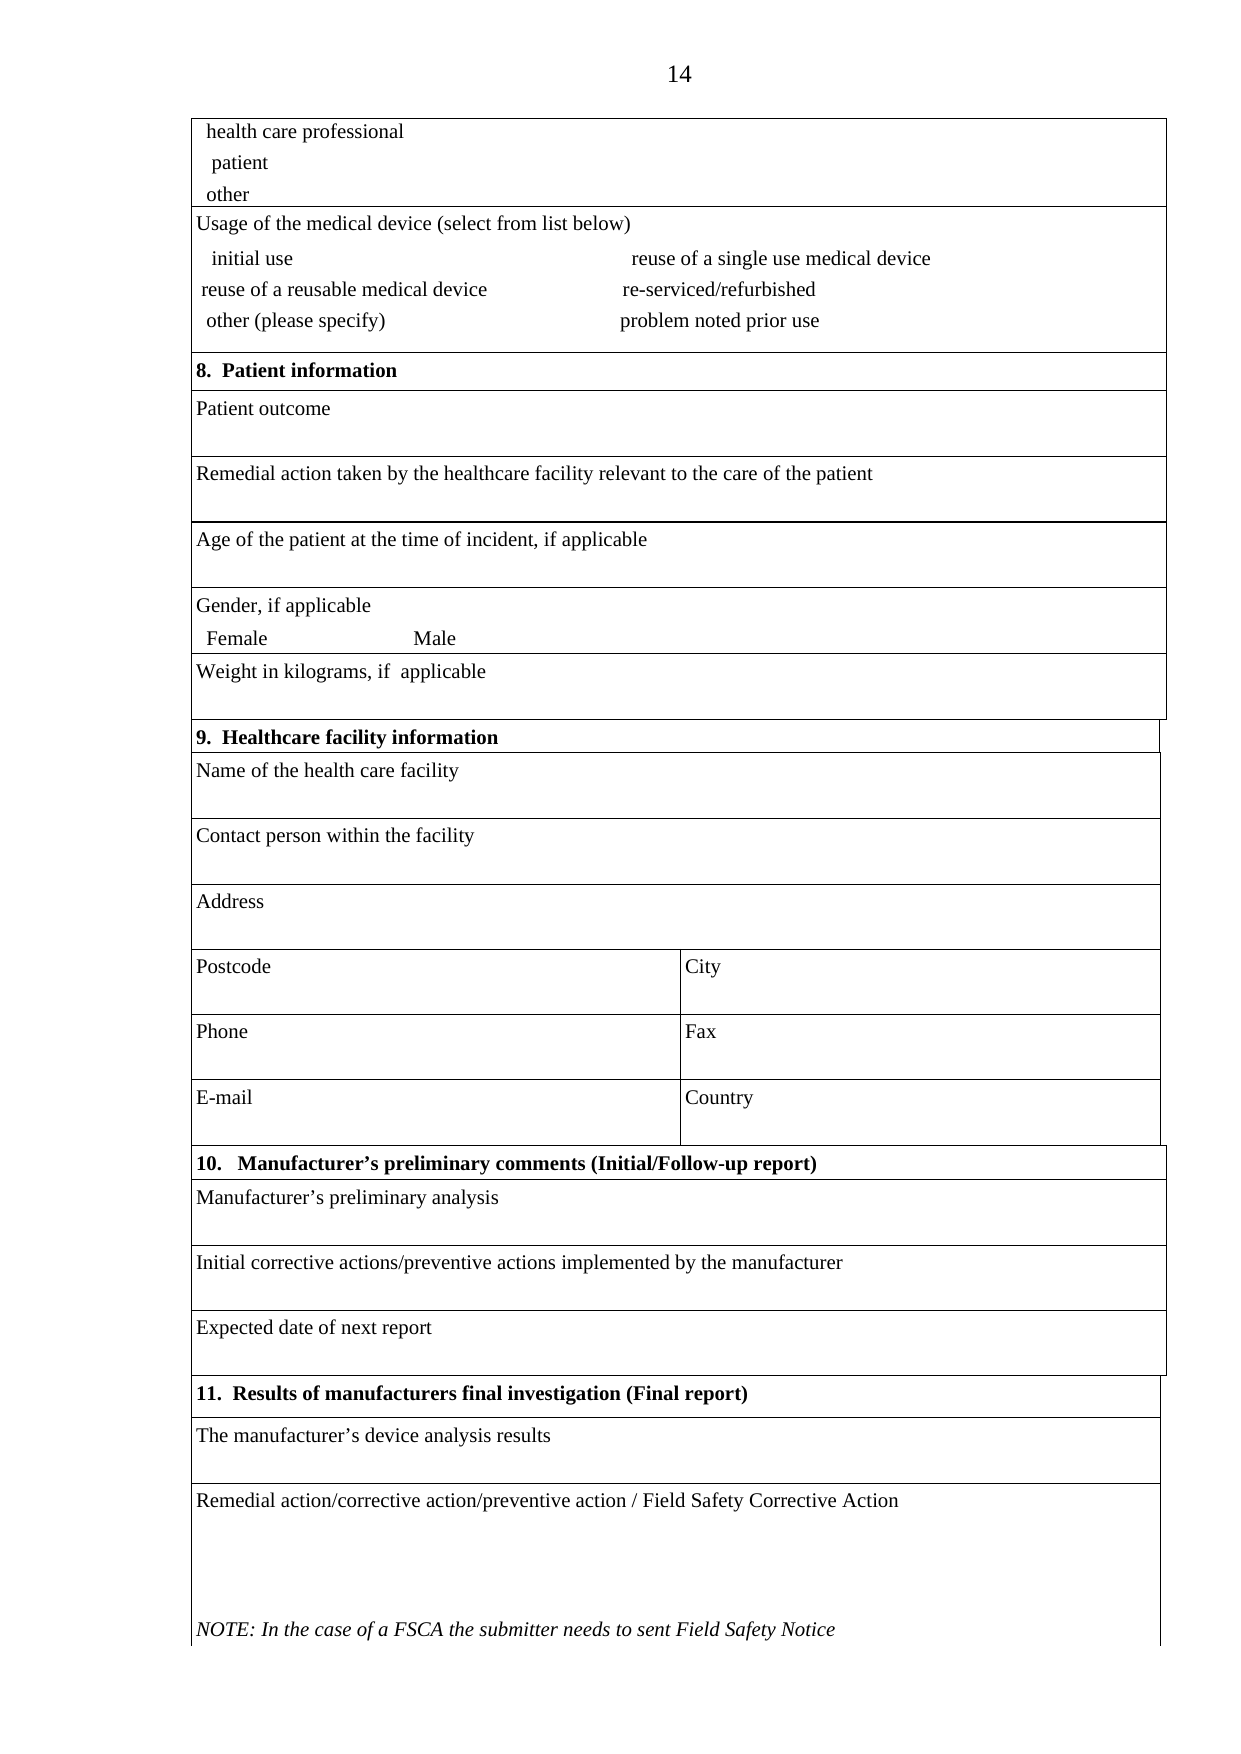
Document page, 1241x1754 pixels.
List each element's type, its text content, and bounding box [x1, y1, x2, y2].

table_cell [1161, 1417, 1167, 1482]
table_cell Name of the health care facility [192, 753, 1160, 818]
table_cell City [681, 950, 1160, 1014]
table_cell The manufacturer’s device analysis results [192, 1418, 1160, 1482]
table_cell Gender, if applicable Female Male [192, 588, 1166, 653]
table_cell [1161, 818, 1167, 883]
table_cell Phone [192, 1015, 680, 1079]
table_cell [1161, 1079, 1167, 1145]
table_cell Usage of the medical device (select from list below) initial use reuse of a single use medical device reuse of a reusable medical device re-serviced/refurbished other (please specify) problem noted prior use [192, 207, 1166, 352]
table_cell [1161, 949, 1167, 1014]
table_cell Country [681, 1080, 1160, 1145]
table_cell Contact person within the facility [192, 819, 1160, 883]
table_cell health care professional patient other [192, 119, 1166, 206]
table_cell Age of the patient at the time of incident, if applicable [192, 523, 1166, 587]
table_cell Fax [681, 1015, 1160, 1079]
table_cell Patient outcome [192, 391, 1166, 456]
table_cell Initial corrective actions/preventive actions implemented by the manufacturer [192, 1246, 1166, 1310]
table_cell Remedial action taken by the healthcare facility relevant to the care of the patient [192, 457, 1166, 521]
table_cell 11. Results of manufacturers final investigation (Final report) [192, 1376, 1160, 1417]
table_cell [1161, 884, 1167, 949]
table_cell Weight in kilograms, if applicable [192, 654, 1166, 719]
table_cell Expected date of next report [192, 1311, 1166, 1375]
table_cell [1161, 1376, 1167, 1417]
table_cell [1161, 752, 1167, 818]
table_cell 8. Patient information [192, 353, 1166, 390]
table_cell E-mail [192, 1080, 680, 1145]
table_cell Postcode [192, 950, 680, 1014]
table_cell Manufacturer’s preliminary analysis [192, 1180, 1166, 1245]
table_cell Remedial action/corrective action/preventive action / Field Safety Corrective Action NOTE: In the case of a FSCA the submitter needs to sent Field Safety Notice [192, 1484, 1160, 1646]
table_cell [1161, 1483, 1167, 1646]
table_cell [1161, 1014, 1167, 1079]
table_cell Address [192, 885, 1160, 949]
table_cell [1160, 720, 1167, 752]
table_cell 9. Healthcare facility information [192, 720, 1159, 752]
table_cell 10. Manufacturer’s preliminary comments (Initial/Follow-up report) [192, 1146, 1166, 1179]
